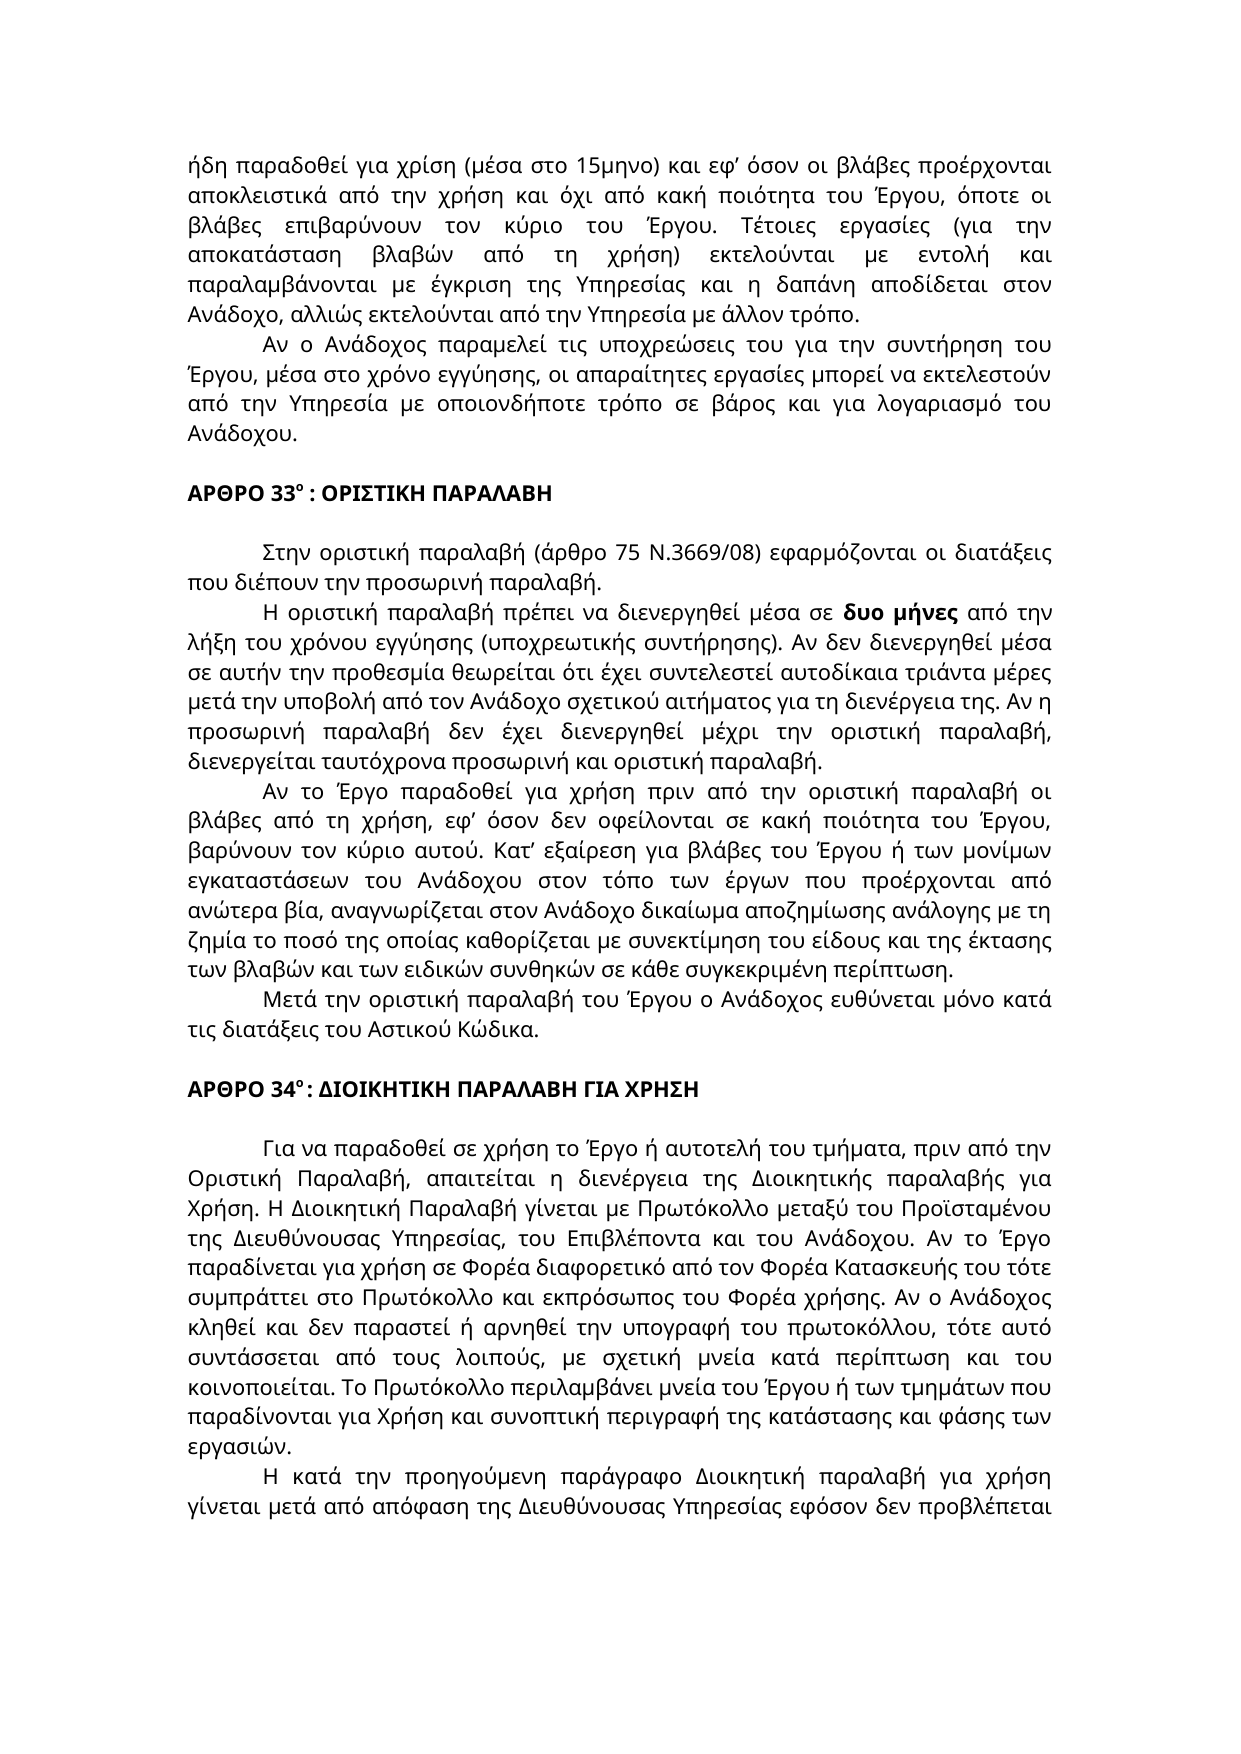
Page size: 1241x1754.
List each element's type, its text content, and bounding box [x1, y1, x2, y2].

text Αν το Έργο παραδοθεί για χρήση πριν από την οριστική παραλαβή οι βλάβες από τη χρήση, εφ’ όσον δεν οφείλονται σε κακή ποιότητα του Έργου, βαρύνουν τον κύριο αυτού. Κατ’ εξαίρεση για βλάβες του Έργου ή των μονίμων εγκαταστάσεων του Ανάδοχου στον τόπο των έργων που προέρχονται από ανώτερα βία, αναγνωρίζεται στον Ανάδοχο δικαίωμα αποζημίωσης ανάλογης με τη ζημία το ποσό της οποίας καθορίζεται με συνεκτίμηση του είδους και της έκτασης των βλαβών και των ειδικών συνθηκών σε κάθε συγκεκριμένη περίπτωση. [187, 776, 1053, 984]
text ΑΡΘΡΟ 34ο : ΔΙΟΙΚΗΤΙΚΗ ΠΑΡΑΛΑΒΗ ΓΙΑ ΧΡΗΣΗ [187, 1073, 1053, 1103]
text ΑΡΘΡΟ 33ο : ΟΡΙΣΤΙΚΗ ΠΑΡΑΛΑΒΗ [187, 478, 1053, 507]
text Αν ο Ανάδοχος παραμελεί τις υποχρεώσεις του για την συντήρηση του Έργου, μέσα στο χρόνο εγγύησης, οι απαραίτητες εργασίες μπορεί να εκτελεστούν από την Υπηρεσία με οποιονδήποτε τρόπο σε βάρος και για λογαριασμό του Ανάδοχου. [187, 329, 1053, 448]
text Για να παραδοθεί σε χρήση το Έργο ή αυτοτελή του τμήματα, πριν από την Οριστική Παραλαβή, απαιτείται η διενέργεια της Διοικητικής παραλαβής για Χρήση. Η Διοικητική Παραλαβή γίνεται με Πρωτόκολλο μεταξύ του Προϊσταμένου της Διευθύνουσας Υπηρεσίας, του Επιβλέποντα και του Ανάδοχου. Αν το Έργο παραδίνεται για χρήση σε Φορέα διαφορετικό από τον Φορέα Κατασκευής του τότε συμπράττει στο Πρωτόκολλο και εκπρόσωπος του Φορέα χρήσης. Αν ο Ανάδοχος κληθεί και δεν παραστεί ή αρνηθεί την υπογραφή του πρωτοκόλλου, τότε αυτό συντάσσεται από τους λοιπούς, με σχετική μνεία κατά περίπτωση και του κοινοποιείται. Το Πρωτόκολλο περιλαμβάνει μνεία του Έργου ή των τμημάτων που παραδίνονται για Χρήση και συνοπτική περιγραφή της κατάστασης και φάσης των εργασιών. [187, 1133, 1053, 1461]
text ήδη παραδοθεί για χρίση (μέσα στο 15μηνο) και εφ’ όσον οι βλάβες προέρχονται αποκλειστικά από την χρήση και όχι από κακή ποιότητα του Έργου, όποτε οι βλάβες επιβαρύνουν τον κύριο του Έργου. Τέτοιες εργασίες (για την αποκατάσταση βλαβών από τη χρήση) εκτελούνται με εντολή και παραλαμβάνονται με έγκριση της Υπηρεσίας και η δαπάνη αποδίδεται στον Ανάδοχο, αλλιώς εκτελούνται από την Υπηρεσία με άλλον τρόπο. [187, 150, 1053, 329]
text Η κατά την προηγούμενη παράγραφο Διοικητική παραλαβή για χρήση γίνεται μετά από απόφαση της Διευθύνουσας Υπηρεσίας εφόσον δεν προβλέπεται [187, 1461, 1053, 1520]
text Η οριστική παραλαβή πρέπει να διενεργηθεί μέσα σε δυο μήνες από την λήξη του χρόνου εγγύησης (υποχρεωτικής συντήρησης). Αν δεν διενεργηθεί μέσα σε αυτήν την προθεσμία θεωρείται ότι έχει συντελεστεί αυτοδίκαια τριάντα μέρες μετά την υποβολή από τον Ανάδοχο σχετικού αιτήματος για τη διενέργεια της. Αν η προσωρινή παραλαβή δεν έχει διενεργηθεί μέχρι την οριστική παραλαβή, διενεργείται ταυτόχρονα προσωρινή και οριστική παραλαβή. [187, 597, 1053, 776]
text Στην οριστική παραλαβή (άρθρο 75 Ν.3669/08) εφαρμόζονται οι διατάξεις που διέπουν την προσωρινή παραλαβή. [187, 537, 1053, 597]
text Μετά την οριστική παραλαβή του Έργου ο Ανάδοχος ευθύνεται μόνο κατά τις διατάξεις του Αστικού Κώδικα. [187, 984, 1053, 1044]
